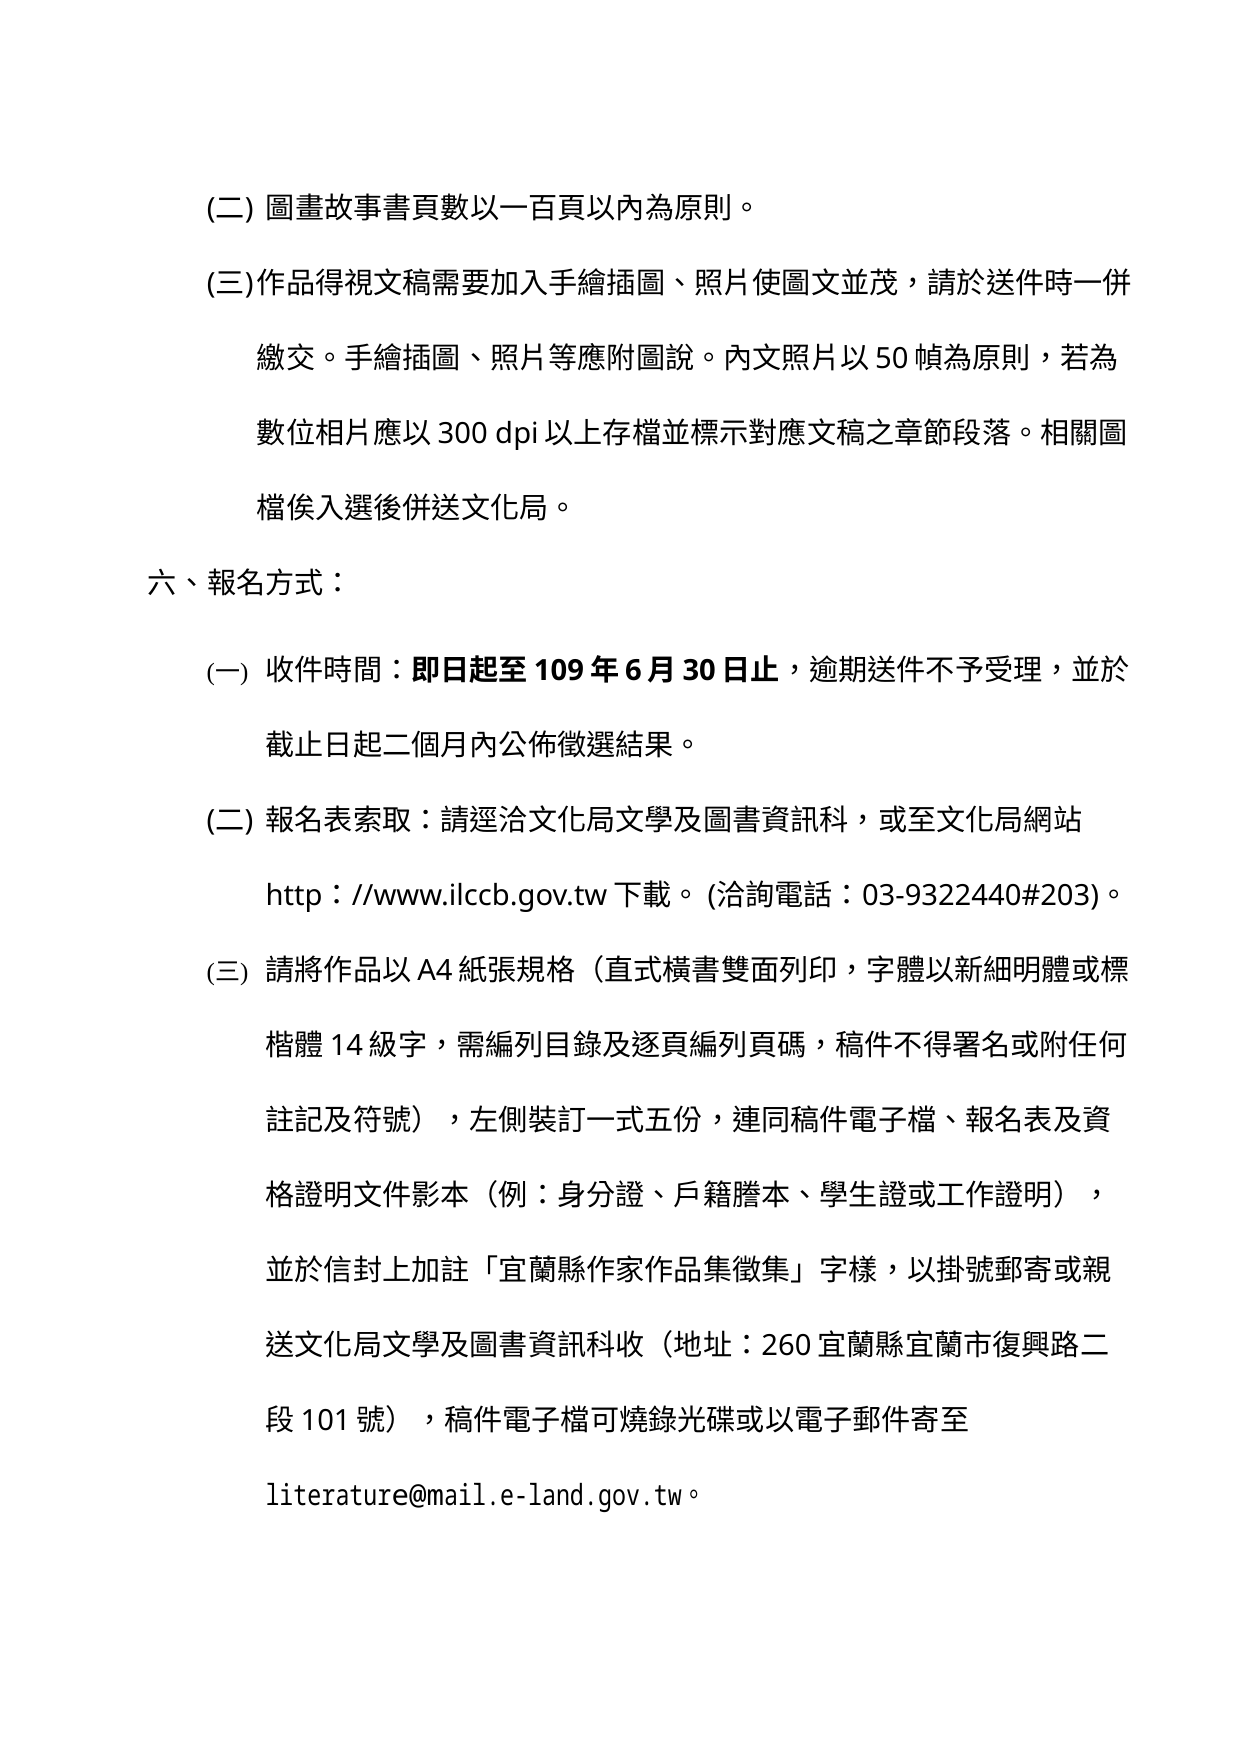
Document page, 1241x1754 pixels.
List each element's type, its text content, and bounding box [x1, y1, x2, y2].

list 請將作品以A4紙張規格（直式橫書雙面列印，字體以新細明體或標楷體14級字，需編列目錄及逐頁編列頁碼，稿件不得署名或附任何註記及符號），左側裝訂一式五份，連同稿件電子檔、報名表及資格證明文件影本（例：身分證、戶籍謄本、學生證或工作證明），並於信封上加註「宜蘭縣作家作品集徵集」字樣，以掛號郵寄或親送文化局文學及圖書資訊科收（地址：260宜蘭縣宜蘭市復興路二段101號），稿件電子檔可燒錄光碟或以電子郵件寄至 [206, 924, 1134, 1449]
list 報名表索取：請逕洽文化局文學及圖書資訊科，或至文化局網站http：//www.ilccb.gov.tw下載。 (洽詢電話：03-9322440#203)。 [206, 774, 1134, 924]
list 收件時間：即日起至109年6月30日止，逾期送件不予受理，並於截止日起二個月內公佈徵選結果。 [206, 624, 1134, 774]
list 報名方式： [148, 537, 1134, 612]
list 作品得視文稿需要加入手繪插圖、照片使圖文並茂，請於送件時一併繳交。手繪插圖、照片等應附圖說。內文照片以50幀為原則，若為數位相片應以300 dpi以上存檔並標示對應文稿之章節段落。相關圖檔俟入選後併送文化局。 [207, 237, 1134, 537]
list literature@mail.e-land.gov.tw。 [206, 1449, 1134, 1524]
list 圖畫故事書頁數以一百頁以內為原則。 [207, 162, 1134, 237]
